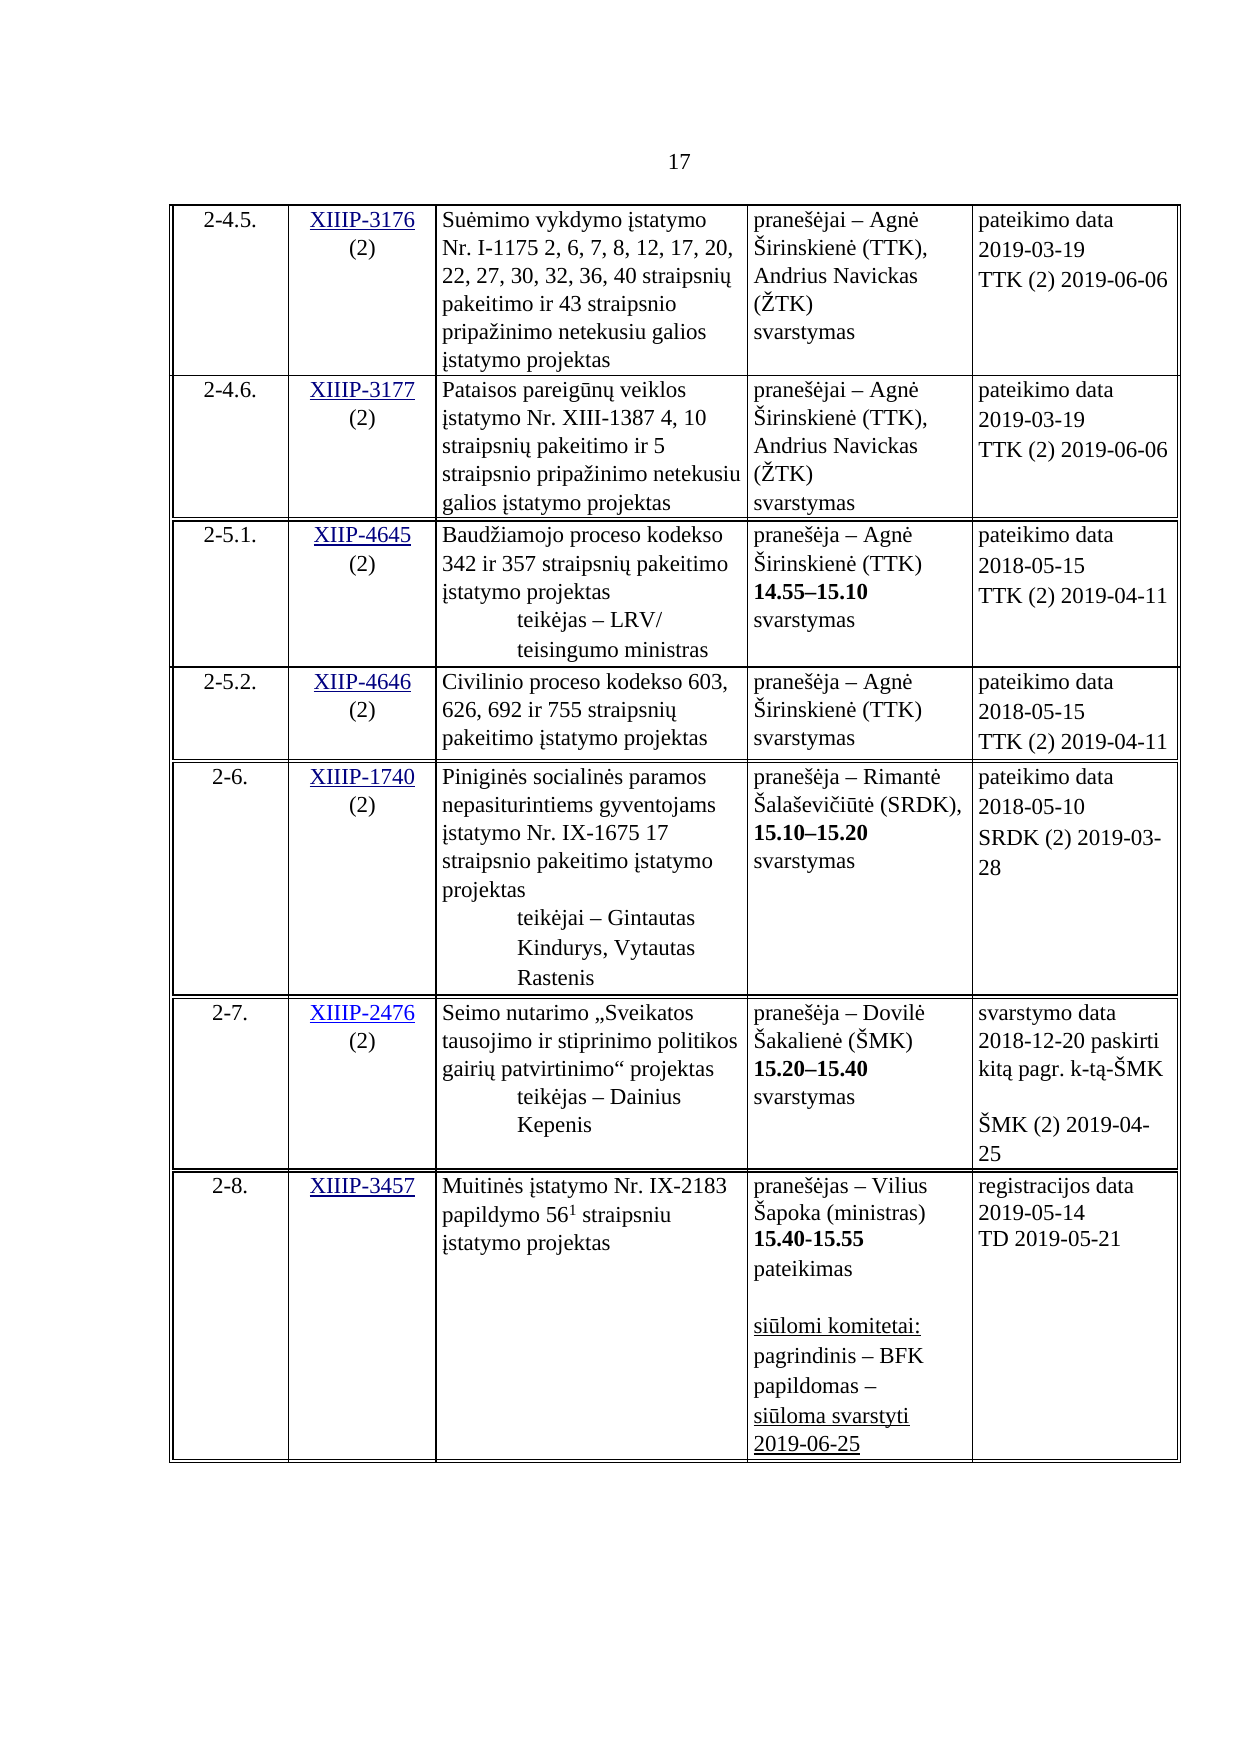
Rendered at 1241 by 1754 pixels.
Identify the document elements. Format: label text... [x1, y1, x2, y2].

table_cell [1181, 1168, 1235, 1458]
table_cell Muitinės įstatymo Nr. IX-2183 papildymo 561 straipsniu įstatymo projektas [437, 1173, 747, 1458]
table_cell [1181, 375, 1235, 517]
table_cell pranešėja – Rimantė Šalaševičiūtė (SRDK), 15.10–15.20 svarstymas [748, 763, 972, 994]
table_cell pranešėja – Dovilė Šakalienė (ŠMK) 15.20–15.40 svarstymas [748, 999, 972, 1168]
table_cell pateikimo data 2019-03-19 TTK (2) 2019-06-06 [973, 206, 1177, 374]
table_cell Piniginės socialinės paramos nepasiturintiems gyventojams įstatymo Nr. IX-1675 17 straipsnio pakeitimo įstatymo projektas teikėjai – Gintautas Kindurys, Vytautas Rastenis [437, 763, 747, 994]
table_cell pateikimo data 2019-03-19 TTK (2) 2019-06-06 [973, 376, 1177, 517]
table_cell pranešėja – Agnė Širinskienė (TTK) 14.55–15.10 svarstymas [748, 522, 972, 666]
table_cell pateikimo data 2018-05-15 TTK (2) 2019-04-11 [973, 522, 1177, 666]
table_cell XIIIP-1740 (2) [289, 763, 435, 994]
table_cell pateikimo data 2018-05-15 TTK (2) 2019-04-11 [973, 668, 1177, 758]
table_cell Seimo nutarimo „Sveikatos tausojimo ir stiprinimo politikos gairių patvirtinimo“ projektas teikėjas – Dainius Kepenis [437, 999, 747, 1168]
table_cell XIIP-4646 (2) [289, 668, 435, 758]
table_cell pranešėjai – Agnė Širinskienė (TTK), Andrius Navickas (ŽTK) svarstymas [748, 376, 972, 517]
table_cell 2-4.6. [174, 376, 288, 517]
table_cell registracijos data 2019-05-14 TD 2019-05-21 [973, 1173, 1177, 1458]
table_cell XIIP-4645 (2) [289, 522, 435, 666]
table_cell XIIIP-2476 (2) [289, 999, 435, 1168]
table_cell Baudžiamojo proceso kodekso 342 ir 357 straipsnių pakeitimo įstatymo projektas teikėjas – LRV/ teisingumo ministras [437, 522, 747, 666]
table_cell XIIIP-3176 (2) [289, 206, 435, 374]
table_cell 2-5.1. [174, 522, 288, 666]
table_cell Suėmimo vykdymo įstatymo Nr. I-1175 2, 6, 7, 8, 12, 17, 20, 22, 27, 30, 32, 36, 40 straipsnių pakeitimo ir 43 straipsnio pripažinimo netekusiu galios įstatymo projektas [437, 206, 747, 374]
table_cell Civilinio proceso kodekso 603, 626, 692 ir 755 straipsnių pakeitimo įstatymo projektas [437, 668, 747, 758]
table_cell 2-8. [174, 1173, 288, 1458]
table_cell 2-4.5. [174, 206, 288, 374]
table_cell [1181, 204, 1235, 374]
table_cell pranešėjai – Agnė Širinskienė (TTK), Andrius Navickas (ŽTK) svarstymas [748, 206, 972, 374]
table_cell 2-6. [174, 763, 288, 994]
table_cell [1181, 517, 1235, 666]
table_cell [1181, 666, 1235, 758]
table_cell svarstymo data 2018-12-20 paskirti kitą pagr. k-tą-ŠMK ŠMK (2) 2019-04-25 [973, 999, 1177, 1168]
table_cell 2-7. [174, 999, 288, 1168]
table_cell [1181, 759, 1235, 994]
table_cell XIIIP-3177 (2) [289, 376, 435, 517]
table_cell pranešėjas – Vilius Šapoka (ministras) 15.40-15.55 pateikimas siūlomi komitetai: pagrindinis – BFK papildomas – siūloma svarstyti 2019-06-25 [748, 1173, 972, 1458]
table_cell XIIIP-3457 [289, 1173, 435, 1458]
table_cell pateikimo data 2018-05-10 SRDK (2) 2019-03-28 [973, 763, 1177, 994]
table_cell Pataisos pareigūnų veiklos įstatymo Nr. XIII-1387 4, 10 straipsnių pakeitimo ir 5 straipsnio pripažinimo netekusiu galios įstatymo projektas [437, 376, 747, 517]
table_cell [1181, 994, 1235, 1168]
table_cell 2-5.2. [174, 668, 288, 758]
table_cell pranešėja – Agnė Širinskienė (TTK) svarstymas [748, 668, 972, 758]
